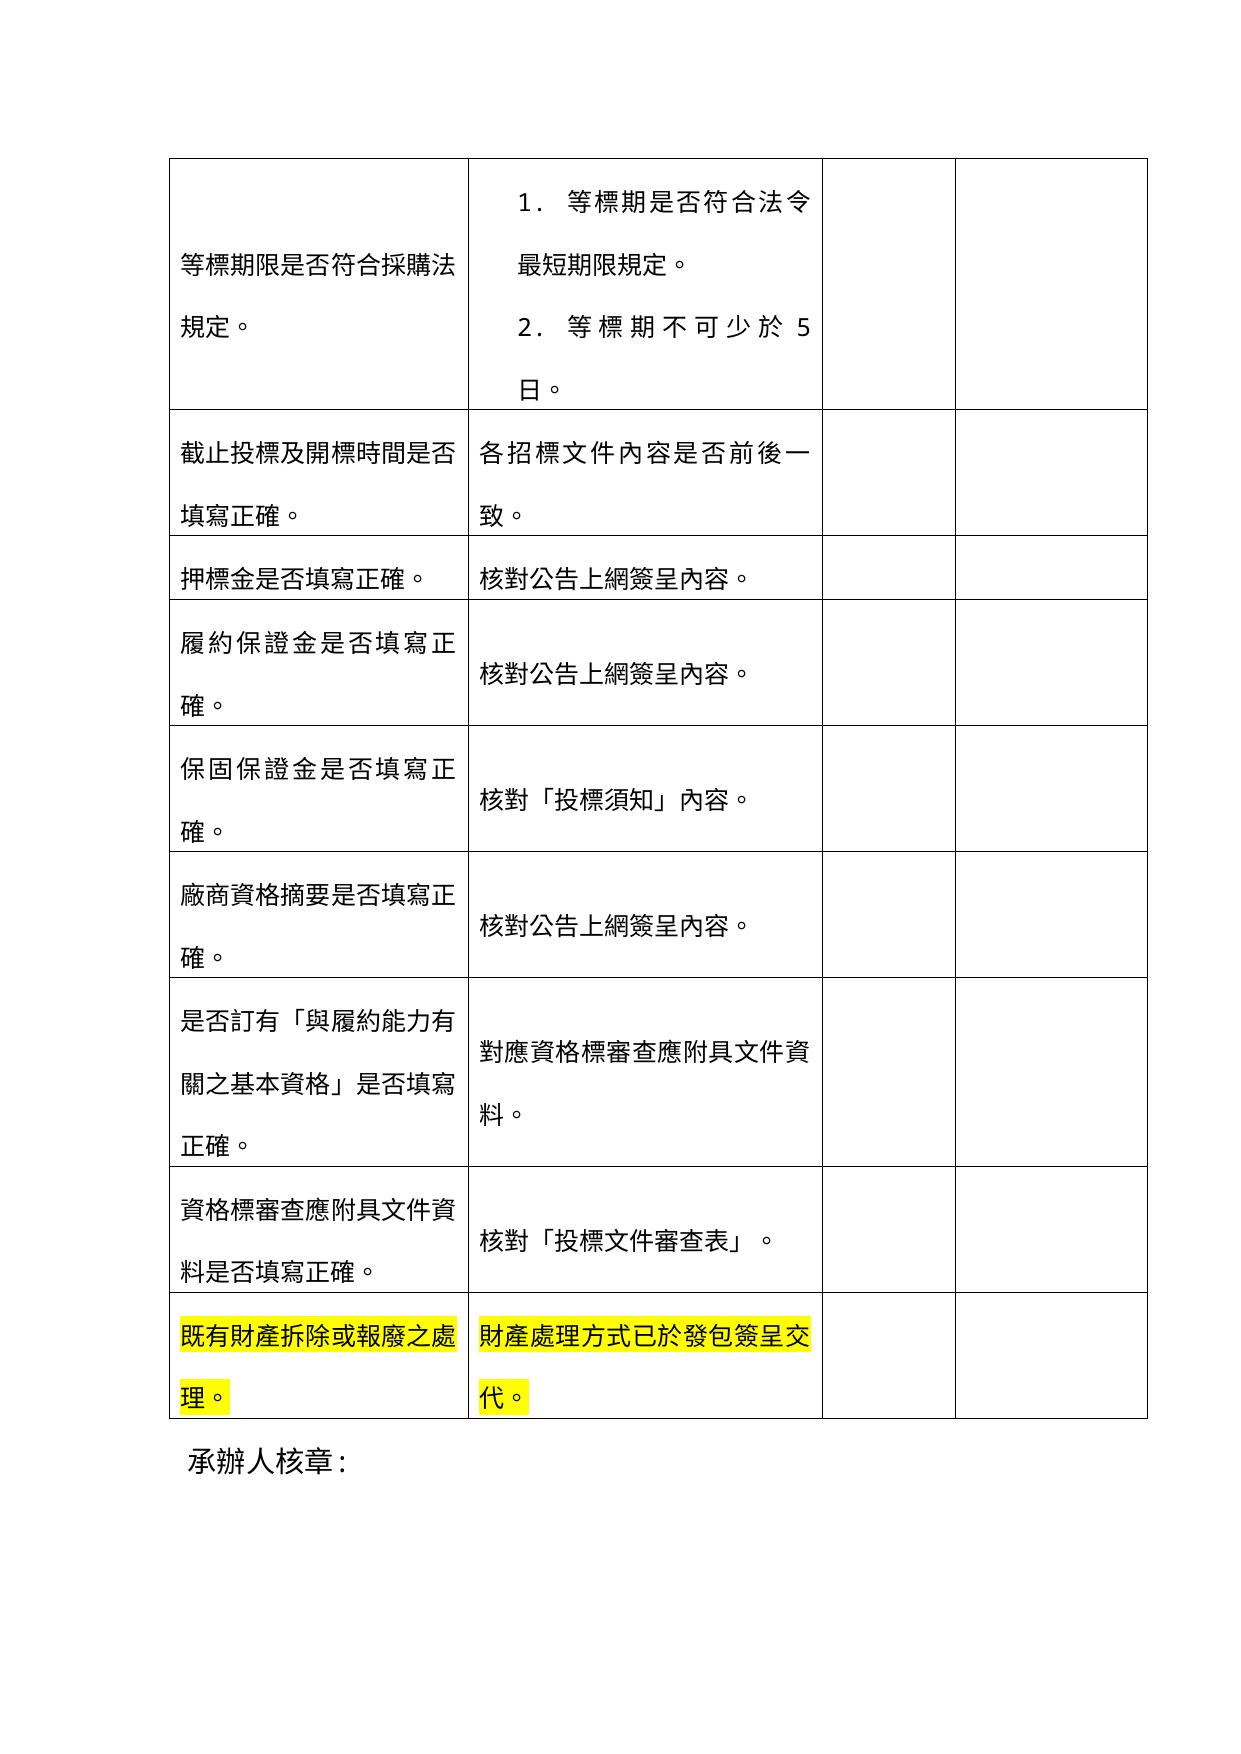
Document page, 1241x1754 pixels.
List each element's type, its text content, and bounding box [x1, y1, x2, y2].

table_cell [956, 600, 1147, 725]
table_cell [823, 978, 955, 1166]
table_cell [956, 410, 1147, 535]
table_cell 廠商資格摘要是否填寫正確。 [170, 852, 468, 977]
table_cell 等標期是否符合法令最短期限規定。 等標期不可少於5日。 [469, 159, 822, 409]
table_cell 核對「投標文件審查表」。 [469, 1167, 822, 1292]
table_cell 保固保證金是否填寫正確。 [170, 726, 468, 851]
table_cell [823, 1293, 955, 1418]
table_cell [956, 159, 1147, 409]
table_cell [823, 536, 955, 599]
table_cell 對應資格標審查應附具文件資料。 [469, 978, 822, 1166]
table_cell 核對公告上網簽呈內容。 [469, 536, 822, 599]
table_cell [956, 726, 1147, 851]
table_cell 核對「投標須知」內容。 [469, 726, 822, 851]
table_cell [956, 852, 1147, 977]
text 承辦人核章: [187, 1419, 1053, 1481]
table_cell [823, 726, 955, 851]
table_cell 既有財產拆除或報廢之處理。 [170, 1293, 468, 1418]
table_cell 財產處理方式已於發包簽呈交代。 [469, 1293, 822, 1418]
table_cell [956, 536, 1147, 599]
table_cell [823, 410, 955, 535]
table_cell 等標期限是否符合採購法規定。 [170, 159, 468, 409]
table_cell 履約保證金是否填寫正確。 [170, 600, 468, 725]
table_cell [956, 1293, 1147, 1418]
table_cell 押標金是否填寫正確。 [170, 536, 468, 599]
table_cell 核對公告上網簽呈內容。 [469, 852, 822, 977]
table_cell 是否訂有「與履約能力有關之基本資格」是否填寫正確。 [170, 978, 468, 1166]
table_cell 資格標審查應附具文件資料是否填寫正確。 [170, 1167, 468, 1292]
table_cell 截止投標及開標時間是否填寫正確。 [170, 410, 468, 535]
table_cell 核對公告上網簽呈內容。 [469, 600, 822, 725]
table_cell 各招標文件內容是否前後一致。 [469, 410, 822, 535]
table_cell [823, 852, 955, 977]
table_cell [956, 978, 1147, 1166]
table_cell [823, 600, 955, 725]
table_cell [823, 159, 955, 409]
table_cell [823, 1167, 955, 1292]
table_cell [956, 1167, 1147, 1292]
